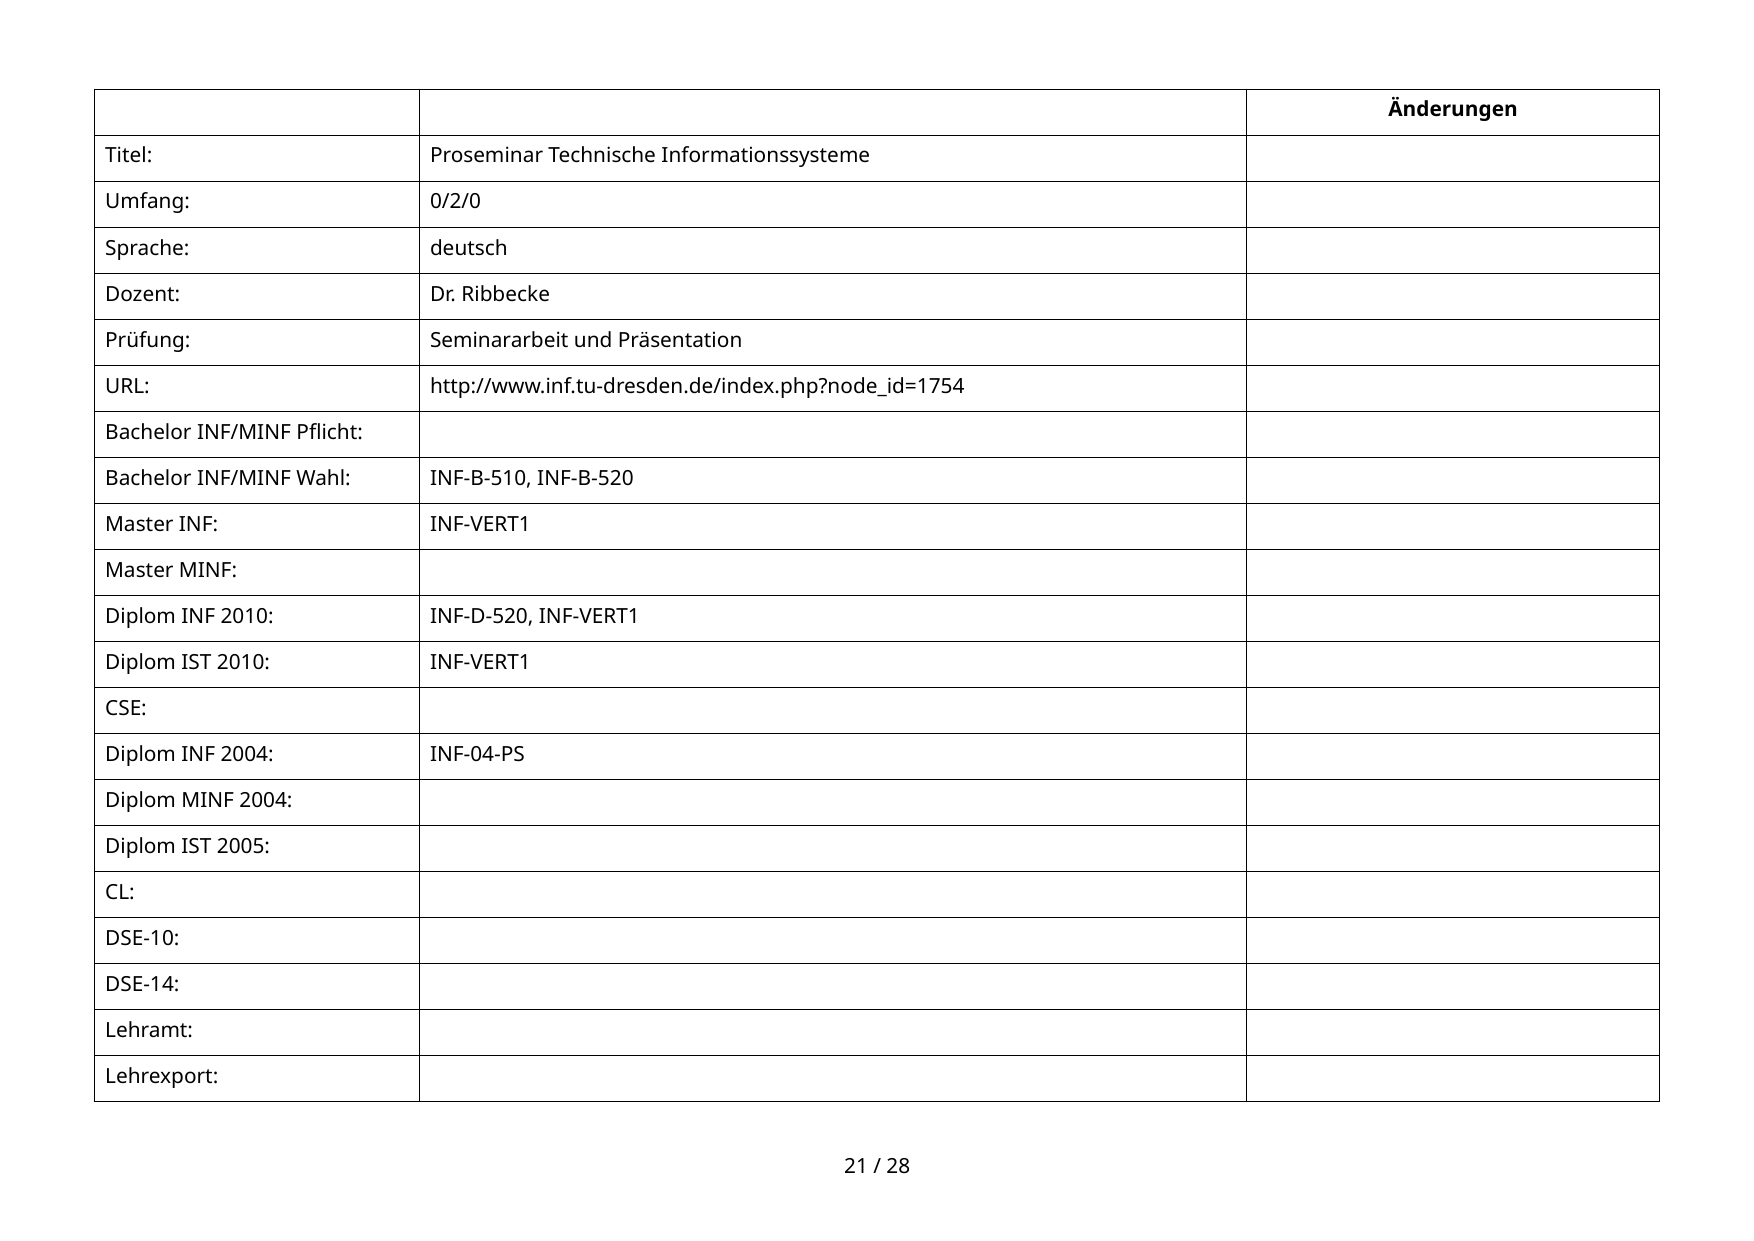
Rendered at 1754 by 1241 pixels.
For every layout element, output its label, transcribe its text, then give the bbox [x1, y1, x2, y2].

table_cell [420, 826, 1246, 871]
table_cell Diplom INF 2010: [95, 596, 419, 641]
table_cell Diplom IST 2005: [95, 826, 419, 871]
table_cell [1247, 182, 1659, 227]
table_cell [420, 872, 1246, 917]
table_cell Dozent: [95, 274, 419, 319]
table_cell [1247, 642, 1659, 687]
table_cell [1247, 688, 1659, 733]
table_cell Master INF: [95, 504, 419, 549]
table_cell [420, 550, 1246, 595]
table_cell deutsch [420, 228, 1246, 273]
table_cell [420, 1010, 1246, 1055]
table_cell 0/2/0 [420, 182, 1246, 227]
table_cell [1247, 550, 1659, 595]
table_cell Sprache: [95, 228, 419, 273]
table_cell INF-B-510, INF-B-520 [420, 458, 1246, 503]
table_cell INF-04-PS [420, 734, 1246, 779]
table_cell INF-VERT1 [420, 642, 1246, 687]
table_cell [1247, 1010, 1659, 1055]
table_cell Master MINF: [95, 550, 419, 595]
table_cell Diplom MINF 2004: [95, 780, 419, 825]
table_cell [1247, 412, 1659, 457]
table_cell [1247, 458, 1659, 503]
table_cell [1247, 734, 1659, 779]
table_header [420, 90, 1246, 134]
table_cell Seminararbeit und Präsentation [420, 320, 1246, 365]
table_cell INF-D-520, INF-VERT1 [420, 596, 1246, 641]
table_cell [420, 412, 1246, 457]
table_header [95, 90, 419, 134]
table_cell http://www.inf.tu-dresden.de/index.php?node_id=1754 [420, 366, 1246, 411]
table_cell [420, 918, 1246, 963]
table_cell [420, 780, 1246, 825]
table_cell [1247, 136, 1659, 181]
table_cell [1247, 228, 1659, 273]
table_cell DSE-14: [95, 964, 419, 1009]
table_cell Lehramt: [95, 1010, 419, 1055]
table_cell Diplom IST 2010: [95, 642, 419, 687]
table_cell URL: [95, 366, 419, 411]
table_cell Bachelor INF/MINF Wahl: [95, 458, 419, 503]
table_cell [1247, 780, 1659, 825]
table_cell DSE-10: [95, 918, 419, 963]
table_cell [1247, 918, 1659, 963]
table_cell Dr. Ribbecke [420, 274, 1246, 319]
table_cell [1247, 964, 1659, 1009]
table_cell CSE: [95, 688, 419, 733]
table_cell Proseminar Technische Informationssysteme [420, 136, 1246, 181]
table_cell CL: [95, 872, 419, 917]
table_header Änderungen [1247, 90, 1659, 134]
table_cell Lehrexport: [95, 1056, 419, 1101]
table_cell [1247, 1056, 1659, 1101]
table_cell [420, 688, 1246, 733]
table_cell [420, 964, 1246, 1009]
table_cell Bachelor INF/MINF Pflicht: [95, 412, 419, 457]
table_cell [1247, 504, 1659, 549]
table_cell [1247, 826, 1659, 871]
table_cell [1247, 320, 1659, 365]
table_cell Prüfung: [95, 320, 419, 365]
table_cell [1247, 596, 1659, 641]
table_cell [1247, 366, 1659, 411]
table_cell Diplom INF 2004: [95, 734, 419, 779]
table_cell Titel: [95, 136, 419, 181]
table_cell [1247, 872, 1659, 917]
table_cell Umfang: [95, 182, 419, 227]
table_cell [1247, 274, 1659, 319]
table_cell INF-VERT1 [420, 504, 1246, 549]
table_cell [420, 1056, 1246, 1101]
